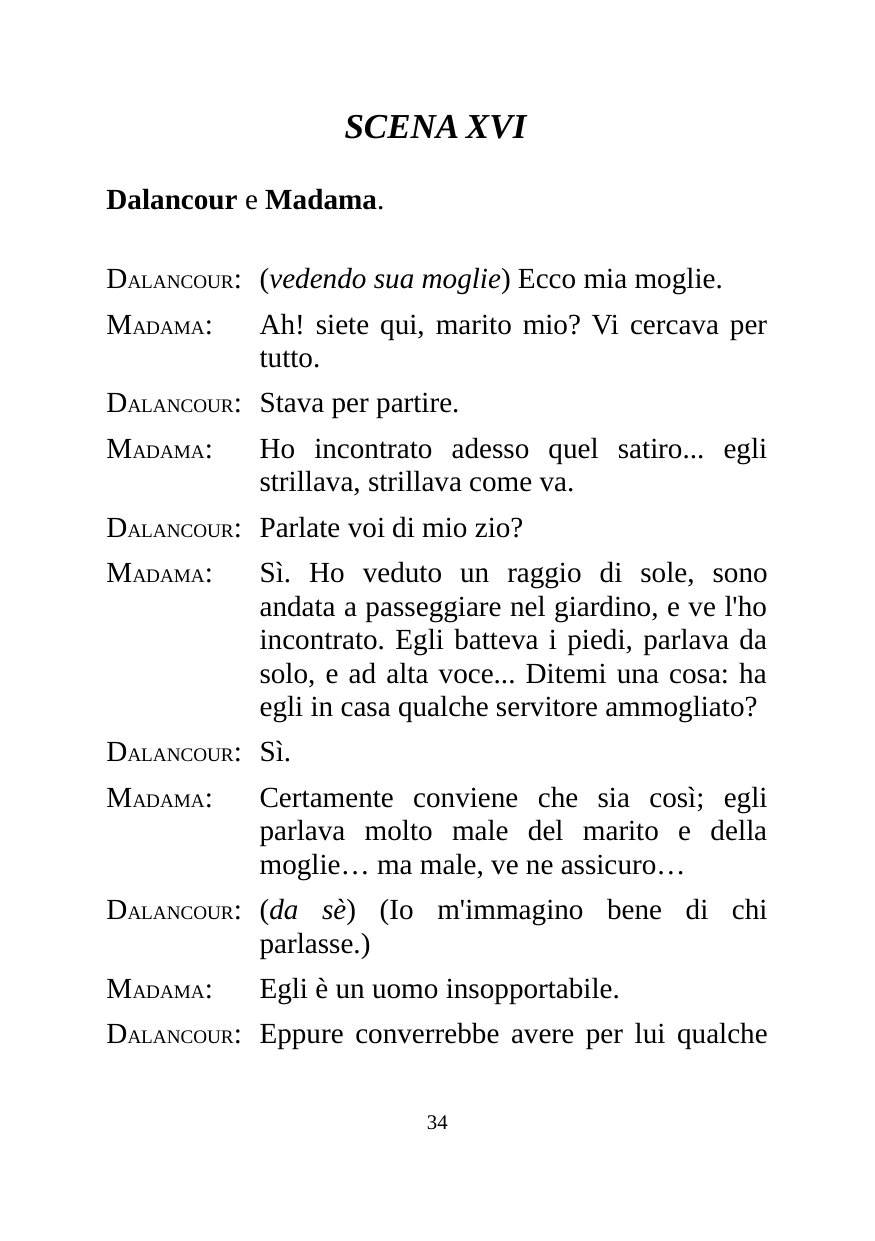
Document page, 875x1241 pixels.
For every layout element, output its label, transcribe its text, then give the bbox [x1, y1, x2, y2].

text Madama: Egli è un uomo insopportabile. [106, 971, 768, 1005]
text Madama: Sì. Ho veduto un raggio di sole, sono andata a passeggiare nel giardino, e ve l'ho incontrato. Egli batteva i piedi, parlava da solo, e ad alta voce... Ditemi una cosa: ha egli in casa qualche servitore ammogliato? [106, 555, 768, 723]
text Madama: Ho incontrato adesso quel satiro... egli strillava, strillava come va. [106, 431, 768, 498]
subtitle SCENA XVI [106, 106, 768, 146]
text Madama: Certamente conviene che sia così; egli parlava molto male del marito e della moglie… ma male, ve ne assicuro… [106, 780, 768, 881]
text Dalancour: Eppure converrebbe avere per lui qualche [106, 1016, 768, 1050]
text Dalancour: Stava per partire. [106, 386, 768, 419]
text Madama: Ah! siete qui, marito mio? Vi cercava per tutto. [106, 307, 768, 374]
text Dalancour: Parlate voi di mio zio? [106, 510, 768, 543]
text Dalancour e Madama. [106, 182, 768, 215]
text Dalancour: (da sè) (Io m'immagino bene di chi parlasse.) [106, 892, 768, 959]
text Dalancour: (vedendo sua moglie) Ecco mia moglie. [106, 261, 768, 295]
text Dalancour: Sì. [106, 734, 768, 768]
